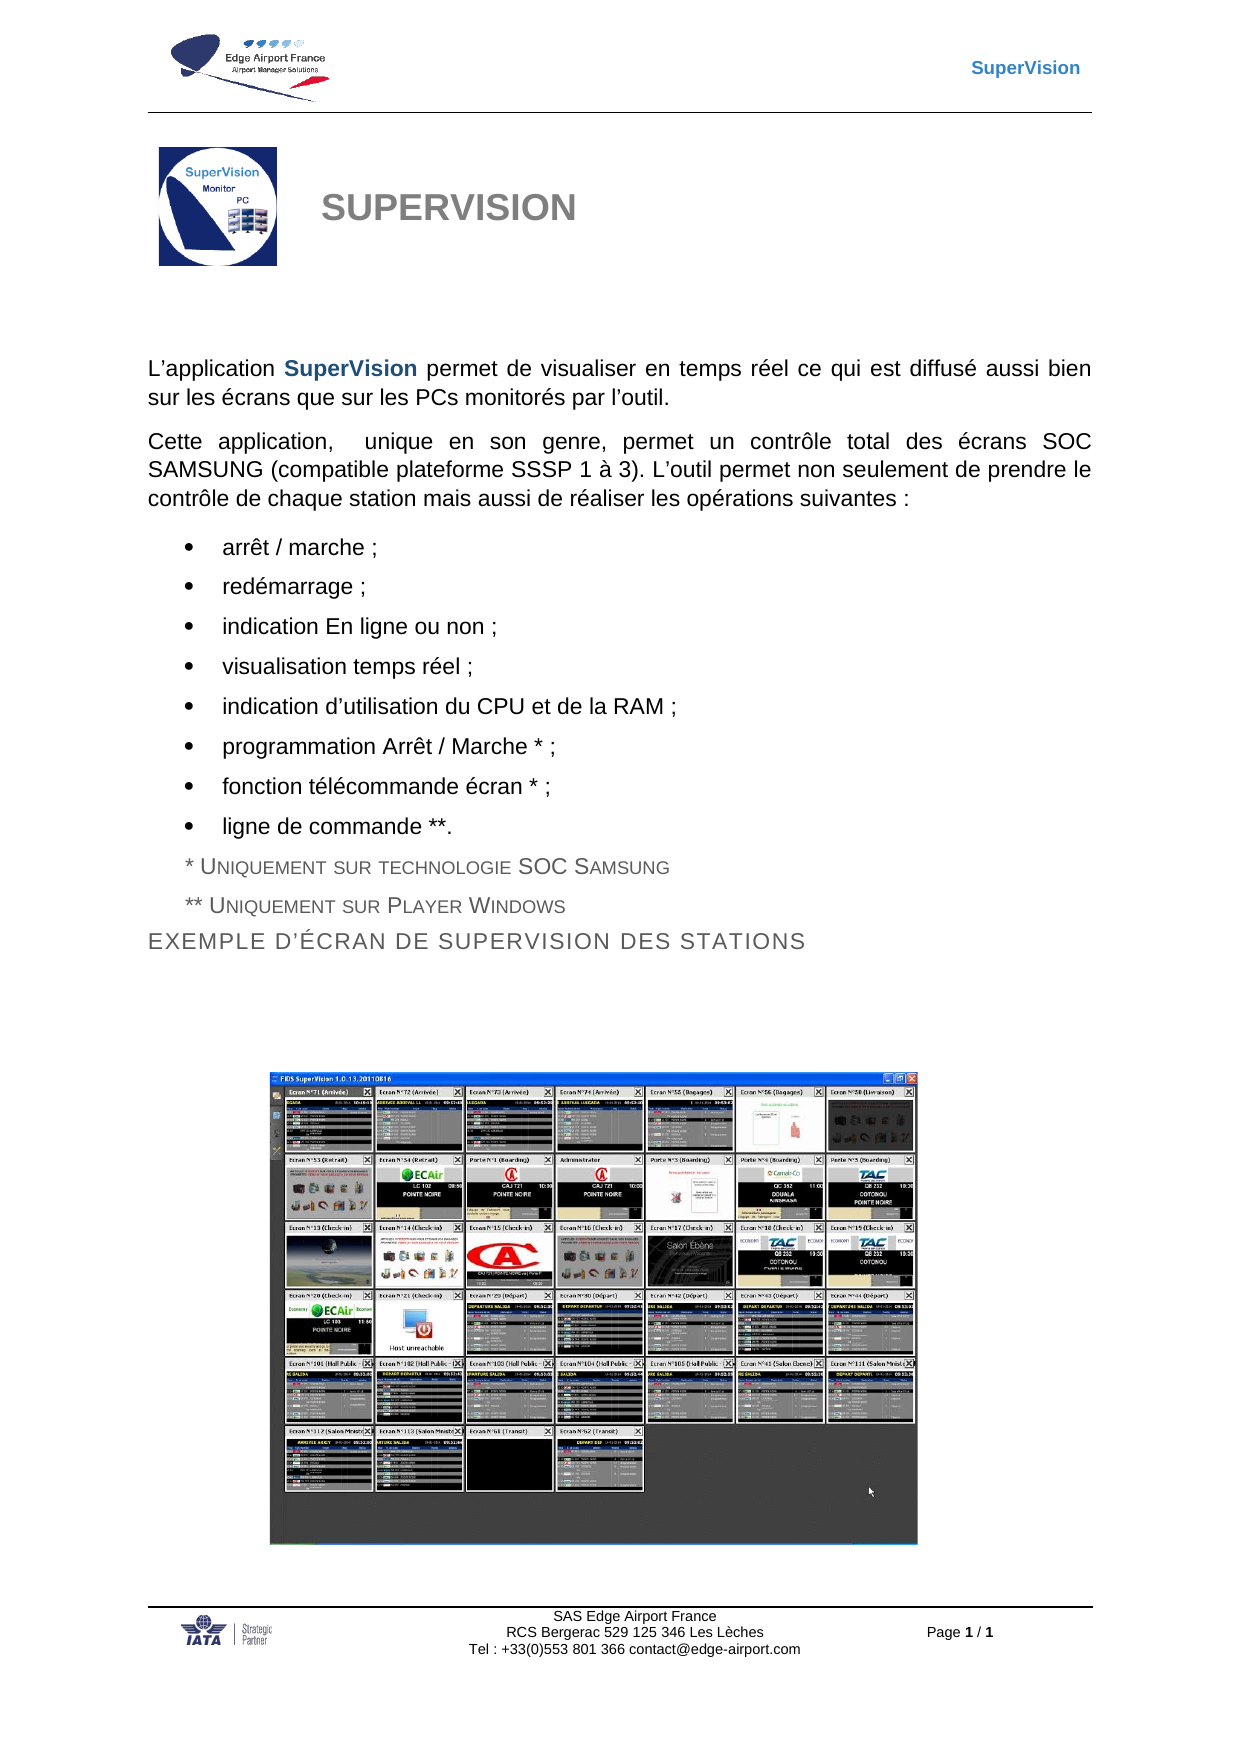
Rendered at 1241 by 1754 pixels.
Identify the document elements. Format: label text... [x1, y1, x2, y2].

table_header [148, 148, 158, 266]
list indication d’utilisation du CPU et de la RAM ; [185, 693, 1093, 719]
text ** Uniquement sur Player Windows [185, 892, 1093, 919]
text L’application SuperVision permet de visualiser en temps réel ce qui est diffusé aussi bien sur les écrans que sur les PCs monitorés par l’outil. [148, 355, 1093, 410]
table_header SuperVision [310, 148, 1092, 266]
list visualisation temps réel ; [185, 653, 1093, 679]
list ligne de commande **. [185, 813, 1093, 839]
list programmation Arrêt / Marche * ; [185, 733, 1093, 759]
list fonction télécommande écran * ; [185, 773, 1093, 799]
text * Uniquement sur technologie SOC Samsung [185, 853, 1093, 879]
list arrêt / marche ; [185, 533, 1093, 560]
text Cette application, unique en son genre, permet un contrôle total des écrans SOC SAMSUNG (compatible plateforme SSSP 1 à 3). L’outil permet non seulement de prendre le contrôle de chaque station mais aussi de réaliser les opérations suivantes : [148, 428, 1093, 511]
text Exemple d’écran de supervision des stations [148, 928, 1093, 954]
table_header [277, 148, 309, 266]
list redémarrage ; [185, 573, 1093, 600]
list indication En ligne ou non ; [185, 613, 1093, 639]
